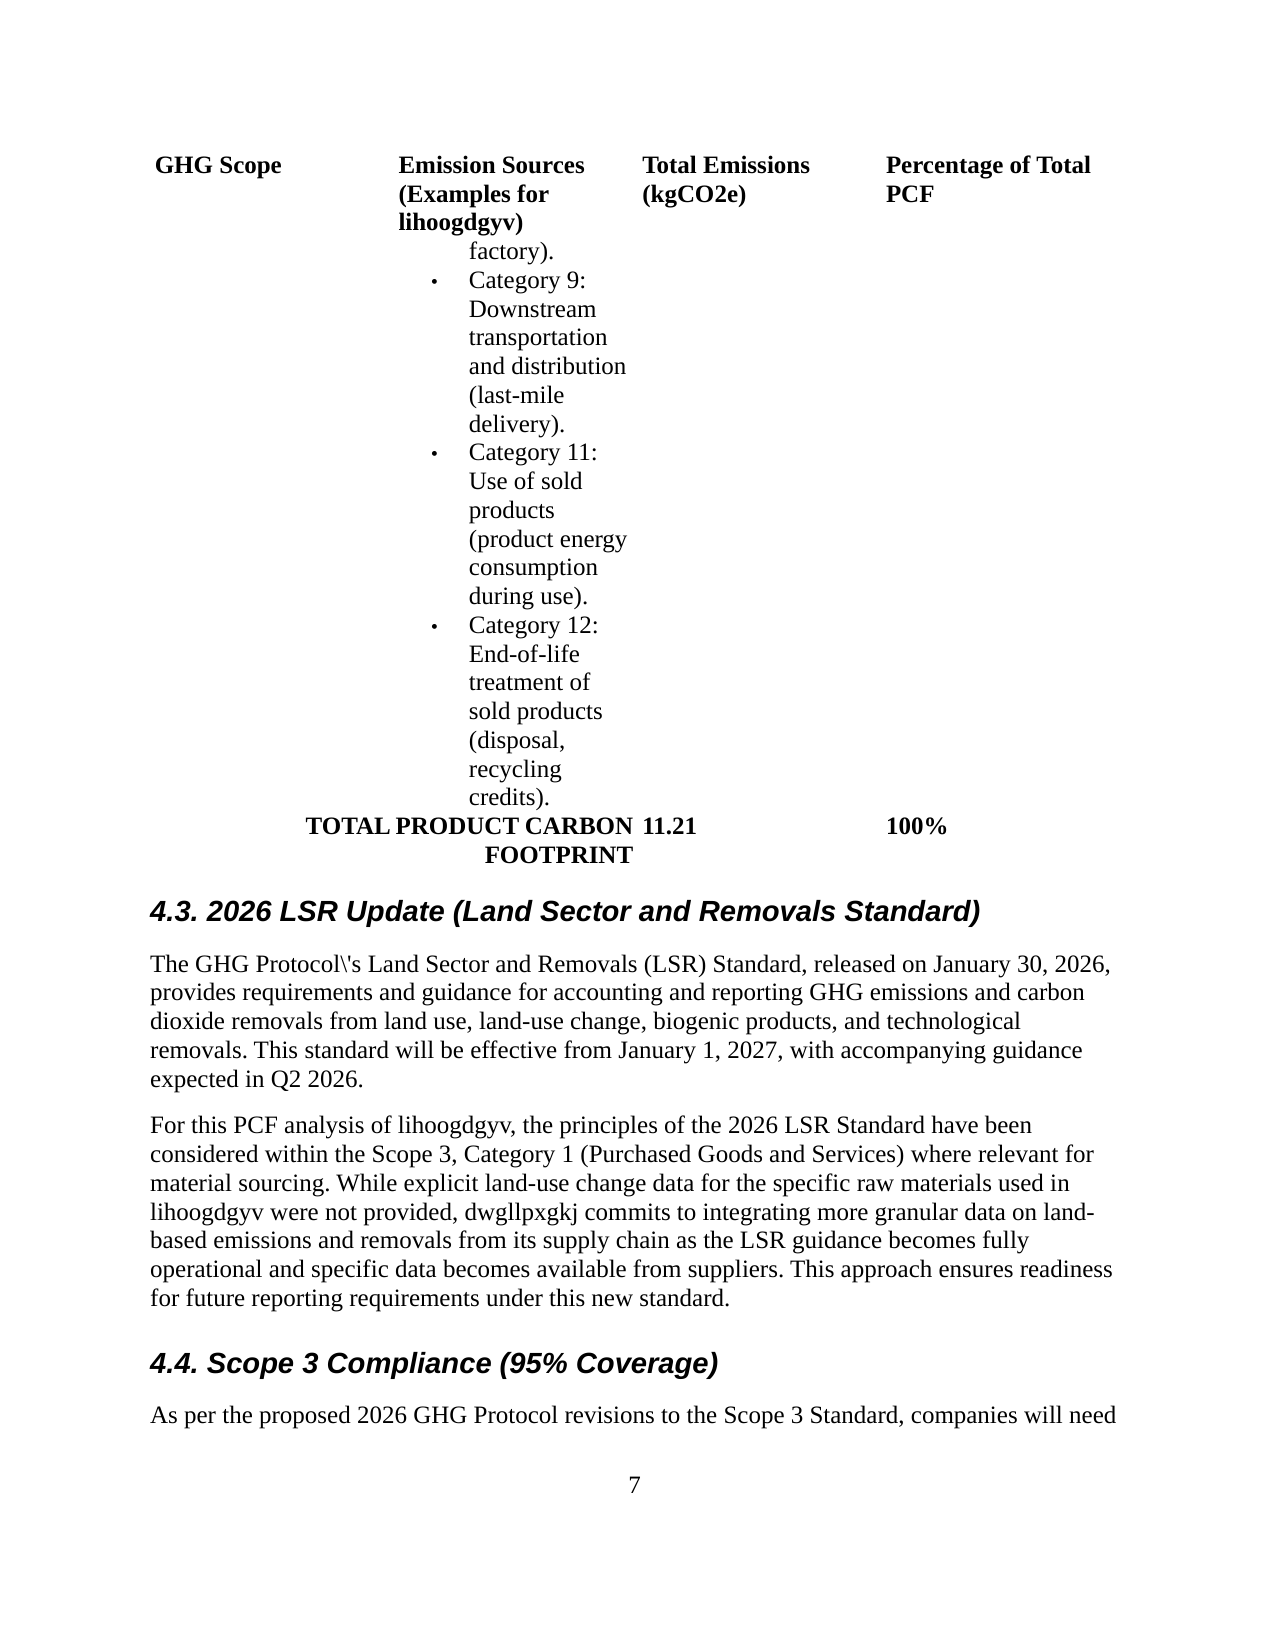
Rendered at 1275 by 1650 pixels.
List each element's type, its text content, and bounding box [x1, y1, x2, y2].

text The GHG Protocol\'s Land Sector and Removals (LSR) Standard, released on January 30, 2026, provides requirements and guidance for accounting and reporting GHG emissions and carbon dioxide removals from land use, land-use change, biogenic products, and technological removals. This standard will be effective from January 1, 2027, with accompanying guidance expected in Q2 2026. [150, 949, 1125, 1092]
table_header GHG Scope [150, 150, 394, 236]
table_cell [881, 236, 1125, 811]
subtitle 4.3. 2026 LSR Update (Land Sector and Removals Standard) [150, 894, 1125, 927]
table_cell Category 1: Purchased goods and services (raw materials, packaging). Category 4: Upstream transportation and distribution (materials to factory). Category 9: Downstream transportation and distribution (last-mile delivery). Category 11: Use of sold products (product energy consumption during use). Category 12: End-of-life treatment of sold products (disposal, recycling credits). [394, 236, 637, 811]
table_header Total Emissions (kgCO2e) [638, 150, 881, 236]
text For this PCF analysis of lihoogdgyv, the principles of the 2026 LSR Standard have been considered within the Scope 3, Category 1 (Purchased Goods and Services) where relevant for material sourcing. While explicit land-use change data for the specific raw materials used in lihoogdgyv were not provided, dwgllpxgkj commits to integrating more granular data on land-based emissions and removals from its supply chain as the LSR guidance becomes fully operational and specific data becomes available from suppliers. This approach ensures readiness for future reporting requirements under this new standard. [150, 1110, 1125, 1312]
table_cell 100% [881, 811, 1125, 869]
table_header Percentage of Total PCF [881, 150, 1125, 236]
table_header Emission Sources (Examples for lihoogdgyv) [394, 150, 637, 236]
table_cell [638, 236, 881, 811]
table_cell [150, 236, 394, 811]
table_cell TOTAL PRODUCT CARBON FOOTPRINT [150, 811, 637, 869]
text As per the proposed 2026 GHG Protocol revisions to the Scope 3 Standard, companies will need [150, 1401, 1125, 1429]
subtitle 4.4. Scope 3 Compliance (95% Coverage) [150, 1346, 1125, 1379]
table_cell 11.21 [638, 811, 881, 869]
